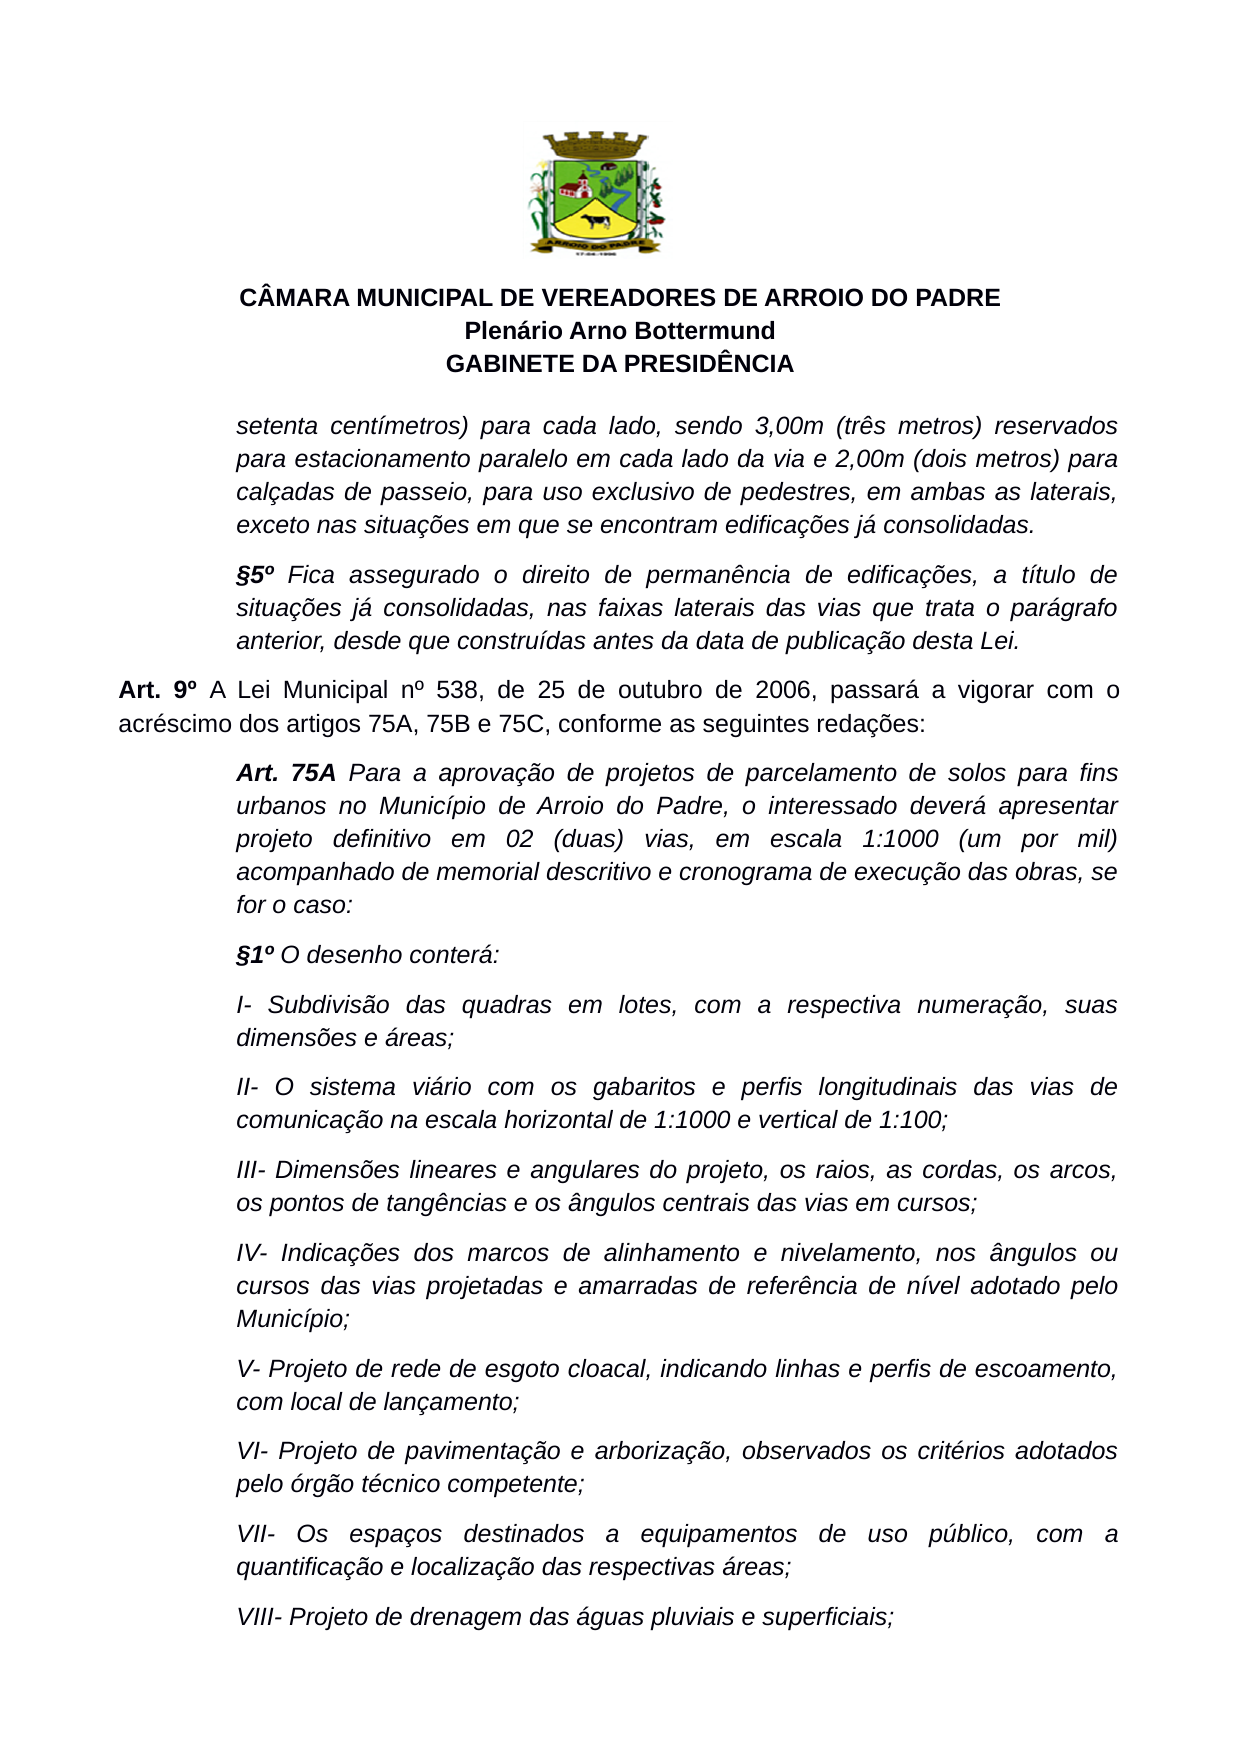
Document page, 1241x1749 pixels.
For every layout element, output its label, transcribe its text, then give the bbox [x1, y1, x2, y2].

text I- Subdivisão das quadras em lotes, com a respectiva numeração, suas dimensões e áreas; [236, 990, 1122, 1051]
text VIII- Projeto de drenagem das águas pluviais e superficiais; [236, 1602, 1122, 1630]
text §1º O desenho conterá: [236, 940, 1122, 969]
text §5º Fica assegurado o direito de permanência de edificações, a título de situações já consolidadas, nas faixas laterais das vias que trata o parágrafo anterior, desde que construídas antes da data de publicação desta Lei. [236, 560, 1122, 654]
text Art. 9º A Lei Municipal nº 538, de 25 de outubro de 2006, passará a vigorar com o acréscimo dos artigos 75A, 75B e 75C, conforme as seguintes redações: [118, 676, 1122, 737]
text VII- Os espaços destinados a equipamentos de uso público, com a quantificação e localização das respectivas áreas; [236, 1519, 1122, 1581]
text IV- Indicações dos marcos de alinhamento e nivelamento, nos ângulos ou cursos das vias projetadas e amarradas de referência de nível adotado pelo Município; [236, 1238, 1122, 1333]
text Art. 75A Para a aprovação de projetos de parcelamento de solos para fins urbanos no Município de Arroio do Padre, o interessado deverá apresentar projeto definitivo em 02 (duas) vias, em escala 1:1000 (um por mil) acompanhado de memorial descritivo e cronograma de execução das obras, se for o caso: [236, 758, 1122, 919]
text V- Projeto de rede de esgoto cloacal, indicando linhas e perfis de escoamento, com local de lançamento; [236, 1353, 1122, 1415]
text VI- Projeto de pavimentação e arborização, observados os critérios adotados pelo órgão técnico competente; [236, 1436, 1122, 1498]
text setenta centímetros) para cada lado, sendo 3,00m (três metros) reservados para estacionamento paralelo em cada lado da via e 2,00m (dois metros) para calçadas de passeio, para uso exclusivo de pedestres, em ambas as laterais, exceto nas situações em que se encontram edificações já consolidadas. [236, 411, 1122, 539]
text II- O sistema viário com os gabaritos e perfis longitudinais das vias de comunicação na escala horizontal de 1:1000 e vertical de 1:100; [236, 1072, 1122, 1134]
text III- Dimensões lineares e angulares do projeto, os raios, as cordas, os arcos, os pontos de tangências e os ângulos centrais das vias em cursos; [236, 1155, 1122, 1217]
